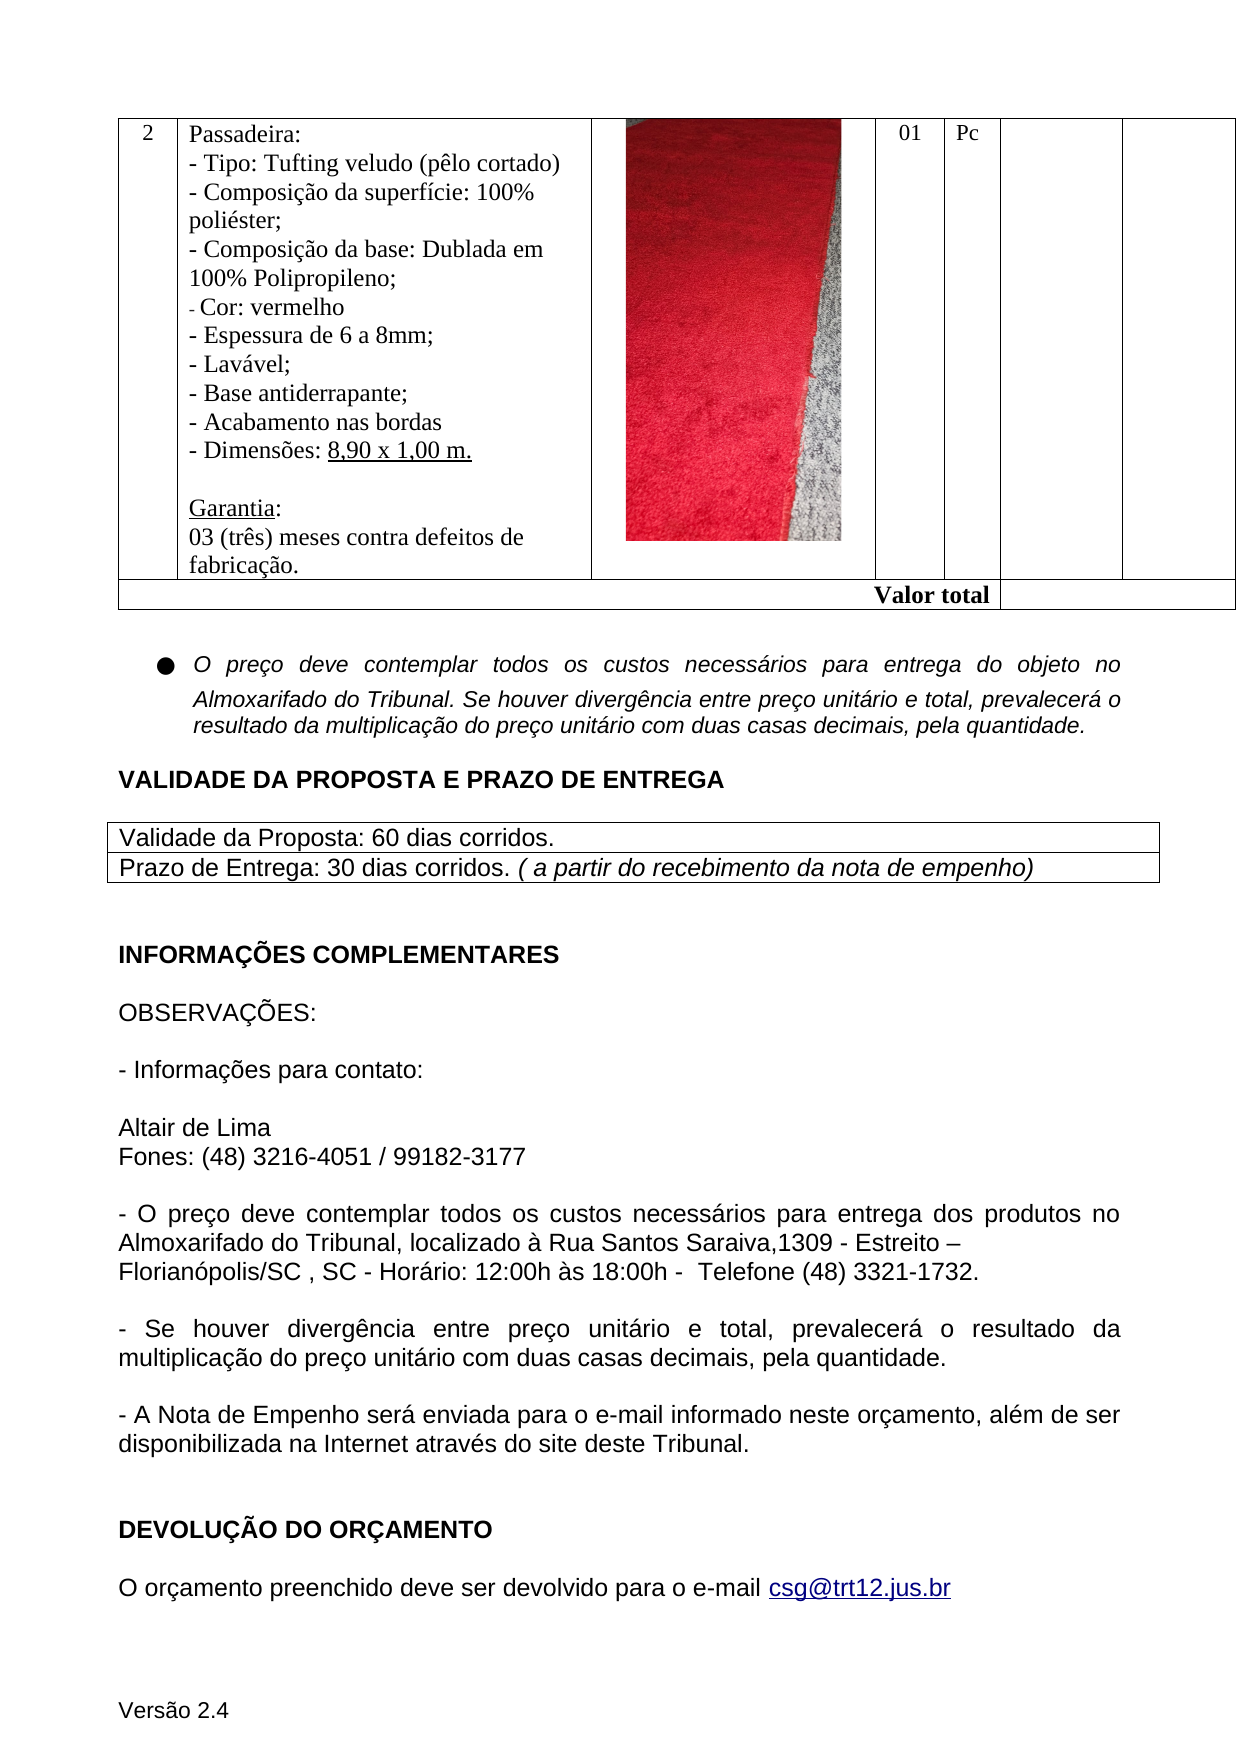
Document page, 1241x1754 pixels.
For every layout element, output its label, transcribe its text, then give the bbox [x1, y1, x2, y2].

table_cell [1001, 580, 1235, 609]
text - A Nota de Empenho será enviada para o e-mail informado neste orçamento, além de ser disponibilizada na Internet através do site deste Tribunal. [118, 1400, 1122, 1458]
text - Informações para contato: [118, 1055, 1122, 1084]
text VALIDADE DA PROPOSTA E PRAZO DE ENTREGA [118, 765, 1122, 793]
table_cell Valor total [119, 580, 1000, 609]
text - Se houver divergência entre preço unitário e total, prevalecerá o resultado da multiplicação do preço unitário com duas casas decimais, pela quantidade. [118, 1314, 1122, 1372]
picture [625, 119, 842, 541]
text O orçamento preenchido deve ser devolvido para o e-mail csg@trt12.jus.br [118, 1573, 1122, 1602]
text Altair de Lima [118, 1113, 1122, 1142]
table_cell 2 [119, 119, 177, 579]
table_cell [1123, 119, 1235, 579]
list O preço deve contemplar todos os custos necessários para entrega do objeto no Almoxarifado do Tribunal. Se houver divergência entre preço unitário e total, prevalecerá o resultado da multiplicação do preço unitário com duas casas decimais, pela quantidade. [156, 639, 1122, 738]
table_cell Passadeira: - Tipo: Tufting veludo (pêlo cortado) - Composição da superfície: 100% poliéster; - Composição da base: Dublada em 100% Polipropileno; - Cor: vermelho - Espessura de 6 a 8mm; - Lavável; - Base antiderrapante; - Acabamento nas bordas - Dimensões: 8,90 x 1,00 m. Garantia: 03 (três) meses contra defeitos de fabricação. [178, 119, 591, 579]
table_cell Pc [945, 119, 1000, 579]
text DEVOLUÇÃO DO ORÇAMENTO [118, 1515, 1122, 1544]
text INFORMAÇÕES COMPLEMENTARES [118, 940, 1122, 969]
text - O preço deve contemplar todos os custos necessários para entrega dos produtos no Almoxarifado do Tribunal, localizado à Rua Santos Saraiva,1309 - Estreito – [118, 1199, 1122, 1257]
table_cell 01 [876, 119, 944, 579]
table_cell [592, 119, 875, 579]
table_cell Prazo de Entrega: 30 dias corridos. ( a partir do recebimento da nota de empenho) [108, 853, 1159, 882]
text Florianópolis/SC , SC - Horário: 12:00h às 18:00h - Telefone (48) 3321-1732. [118, 1257, 1122, 1285]
table_cell [1001, 119, 1122, 579]
text Fones: (48) 3216-4051 / 99182-3177 [118, 1142, 1122, 1170]
table_header Validade da Proposta: 60 dias corridos. [108, 823, 1159, 852]
text OBSERVAÇÕES: [118, 998, 1122, 1027]
